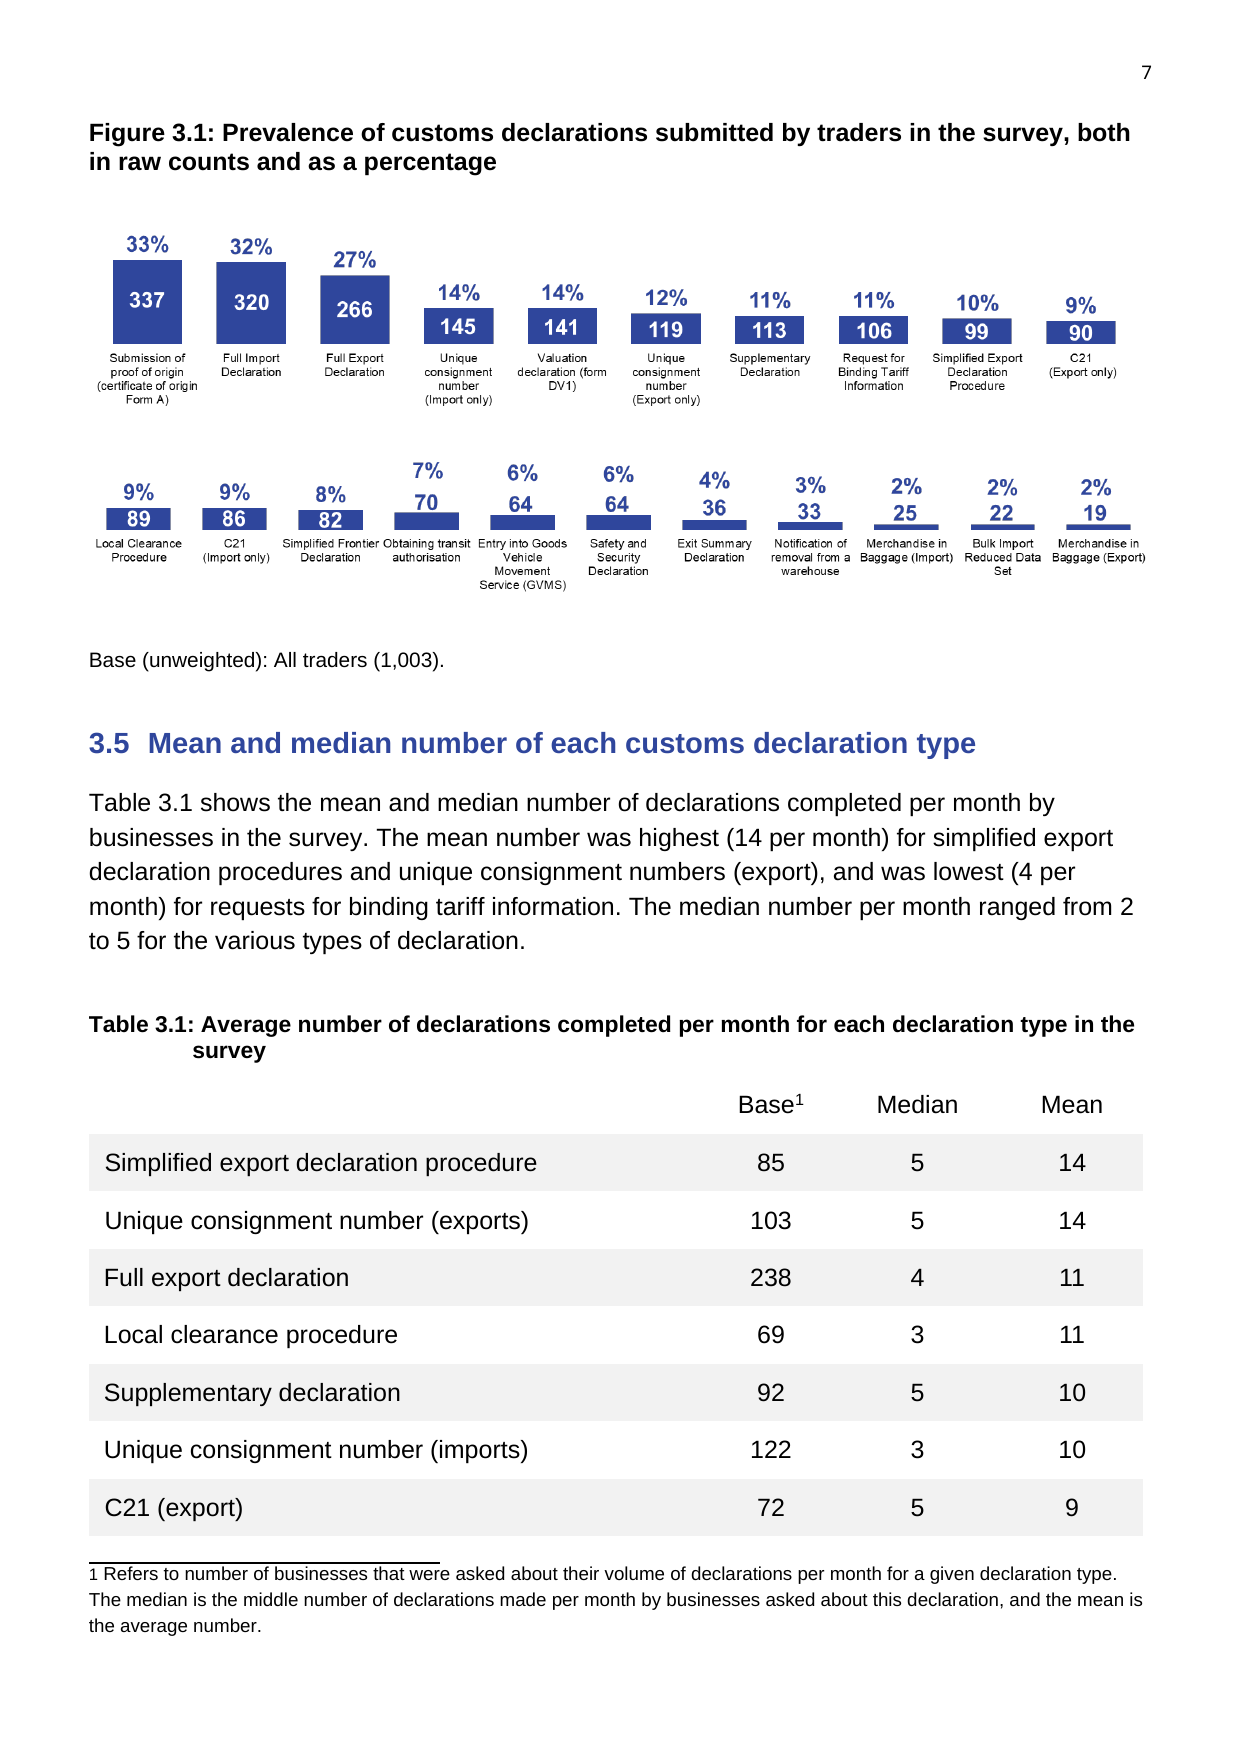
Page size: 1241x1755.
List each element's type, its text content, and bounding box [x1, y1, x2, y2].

table_cell 5 [834, 1134, 1001, 1191]
text Table 3.1 shows the mean and median number of declarations completed per month by businesses in the survey. The mean number was highest (14 per month) for simplified export declaration procedures and unique consignment numbers (export), and was lowest (4 per month) for requests for binding tariff information. The median number per month ranged from 2 to 5 for the various types of declaration. [89, 788, 1152, 955]
table_cell Simplified export declaration procedure [89, 1134, 708, 1191]
table_header Median [834, 1076, 1001, 1133]
text Table 3.1: Average number of declarations completed per month for each declaration type in the survey [89, 1011, 1152, 1063]
text Base (unweighted): All traders (1,003). [89, 648, 1152, 672]
table_cell Local clearance procedure [89, 1306, 708, 1363]
table_cell 122 [708, 1421, 834, 1478]
table_cell 72 [708, 1479, 834, 1536]
table_cell Unique consignment number (imports) [89, 1421, 708, 1478]
table_cell 10 [1001, 1364, 1143, 1421]
text Figure 3.1: Prevalence of customs declarations submitted by traders in the survey, both in raw counts and as a percentage [89, 118, 1137, 176]
table_cell 85 [708, 1134, 834, 1191]
table_cell Unique consignment number (exports) [89, 1191, 708, 1248]
table_header [89, 1076, 708, 1133]
subtitle Mean and median number of each customs declaration type [89, 727, 1152, 760]
table_cell Full export declaration [89, 1249, 708, 1306]
table_cell 3 [834, 1306, 1001, 1363]
table_header Base [708, 1076, 834, 1133]
table_cell 5 [834, 1191, 1001, 1248]
table_header Mean [1001, 1076, 1143, 1133]
table_cell Supplementary declaration [89, 1364, 708, 1421]
table_cell 103 [708, 1191, 834, 1248]
table_cell 14 [1001, 1191, 1143, 1248]
table_cell 5 [834, 1479, 1001, 1536]
table_cell 11 [1001, 1306, 1143, 1363]
table_cell 4 [834, 1249, 1001, 1306]
table_cell 14 [1001, 1134, 1143, 1191]
table_cell 69 [708, 1306, 834, 1363]
table_cell 3 [834, 1421, 1001, 1478]
table_cell 11 [1001, 1249, 1143, 1306]
table_cell C21 (export) [89, 1479, 708, 1536]
table_cell 92 [708, 1364, 834, 1421]
table_cell 238 [708, 1249, 834, 1306]
table_cell 10 [1001, 1421, 1143, 1478]
table_cell 5 [834, 1364, 1001, 1421]
table_cell 9 [1001, 1479, 1143, 1536]
